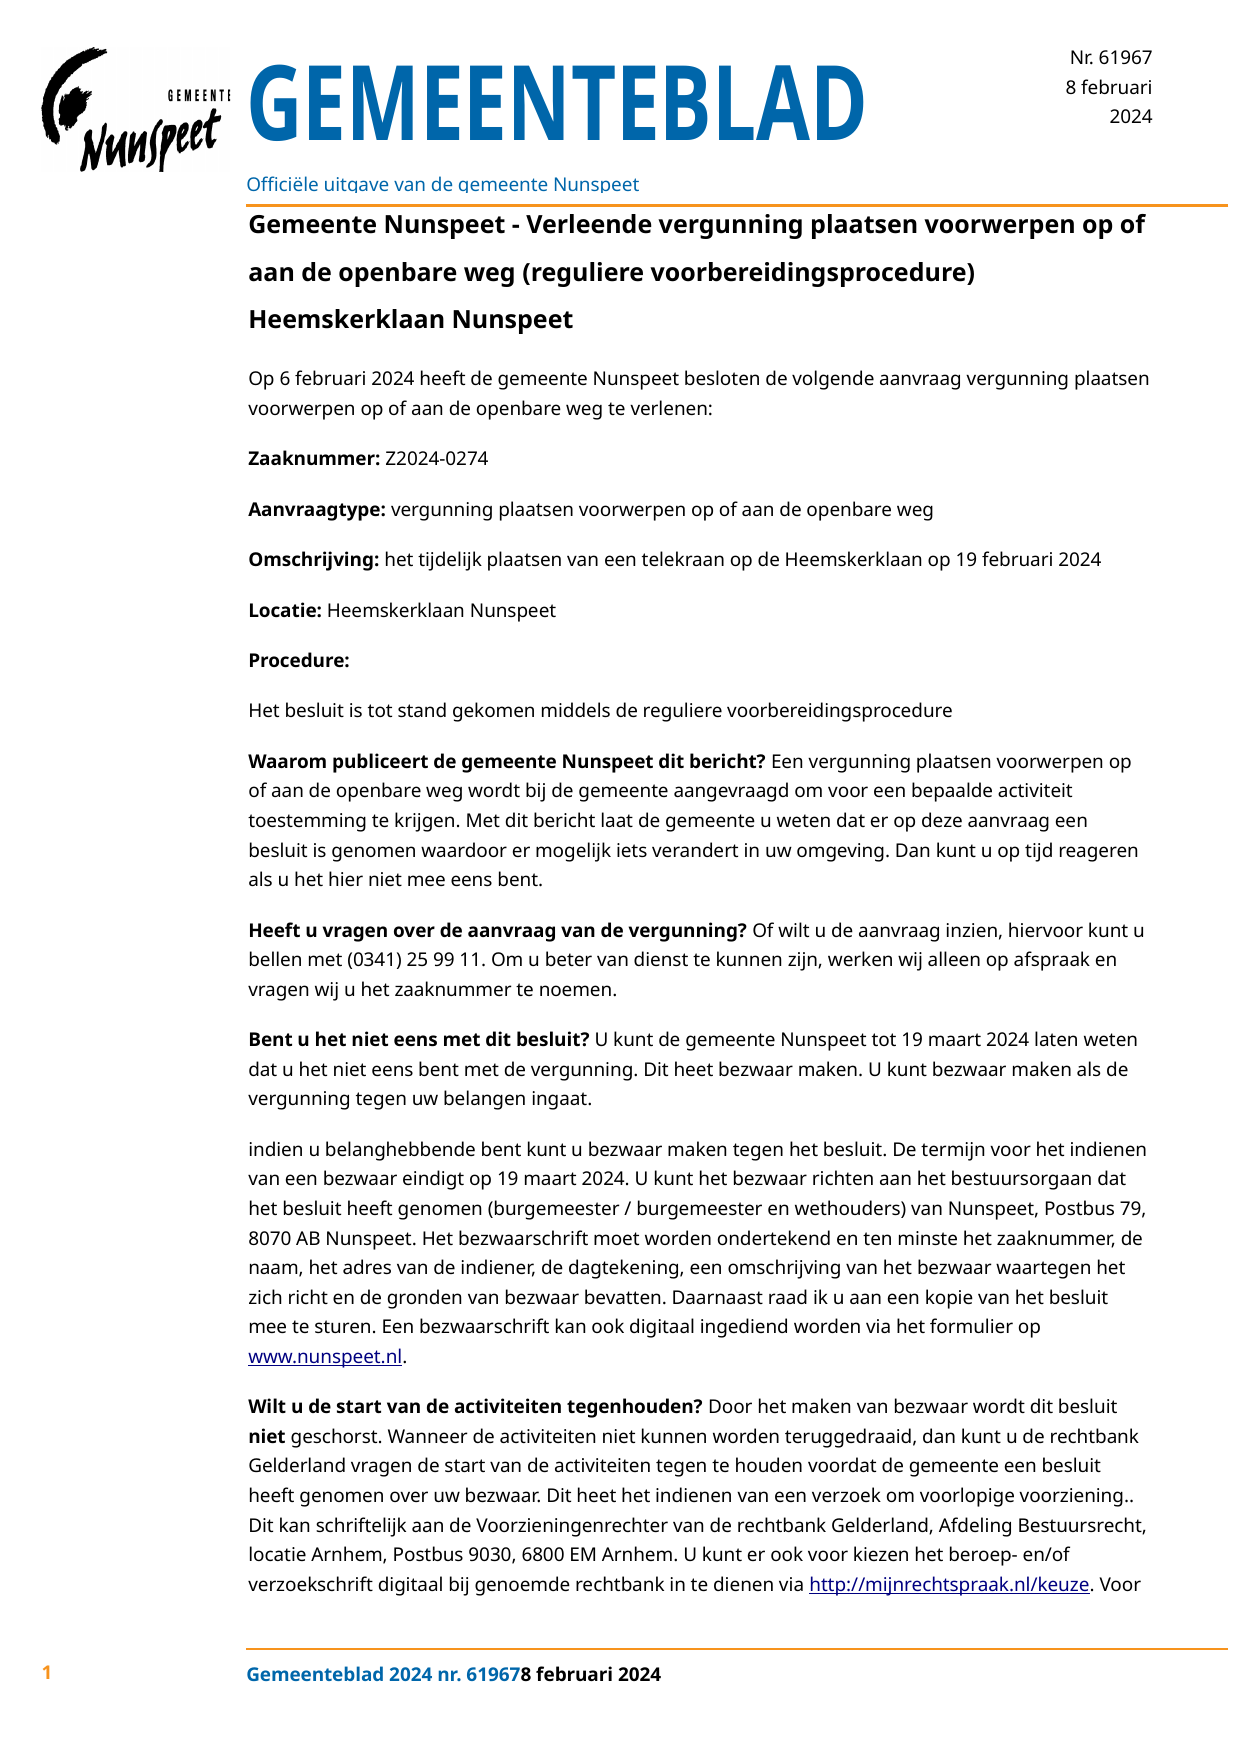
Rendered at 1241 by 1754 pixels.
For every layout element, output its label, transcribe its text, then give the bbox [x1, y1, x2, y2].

text Wilt u de start van de activiteiten tegenhouden? Door het maken van bezwaar wordt dit besluit niet geschorst. Wanneer de activiteiten niet kunnen worden teruggedraaid, dan kunt u de rechtbank Gelderland vragen de start van de activiteiten tegen te houden voordat de gemeente een besluit heeft genomen over uw bezwaar. Dit heet het indienen van een verzoek om voorlopige voorziening.. Dit kan schriftelijk aan de Voorzieningenrechter van de rechtbank Gelderland, Afdeling Bestuursrecht, locatie Arnhem, Postbus 9030, 6800 EM Arnhem. U kunt er ook voor kiezen het beroep- en/of verzoekschrift digitaal bij genoemde rechtbank in te dienen via http://mijnrechtspraak.nl/keuze. Voor [248, 1393, 1152, 1597]
text Gemeente Nunspeet - Verleende vergunning plaatsen voorwerpen op of aan de openbare weg (reguliere voorbereidingsprocedure) Heemskerklaan Nunspeet [248, 207, 1152, 336]
picture [41, 47, 231, 172]
text Waarom publiceert de gemeente Nunspeet dit bericht? Een vergunning plaatsen voorwerpen op of aan de openbare weg wordt bij de gemeente aangevraagd om voor een bepaalde activiteit toestemming te krijgen. Met dit bericht laat de gemeente u weten dat er op deze aanvraag een besluit is genomen waardoor er mogelijk iets verandert in uw omgeving. Dan kunt u op tijd reageren als u het hier niet mee eens bent. [248, 748, 1152, 892]
text Bent u het niet eens met dit besluit? U kunt de gemeente Nunspeet tot 19 maart 2024 laten weten dat u het niet eens bent met de vergunning. Dit heet bezwaar maken. U kunt bezwaar maken als de vergunning tegen uw belangen ingaat. [248, 1026, 1152, 1111]
text Het besluit is tot stand gekomen middels de reguliere voorbereidingsprocedure [248, 698, 1152, 723]
text Zaaknummer: Z2024-0274 [248, 446, 1152, 471]
text Aanvraagtype: vergunning plaatsen voorwerpen op of aan de openbare weg [248, 496, 1152, 522]
text indien u belanghebbende bent kunt u bezwaar maken tegen het besluit. De termijn voor het indienen van een bezwaar eindigt op 19 maart 2024. U kunt het bezwaar richten aan het bestuursorgaan dat het besluit heeft genomen (burgemeester / burgemeester en wethouders) van Nunspeet, Postbus 79, 8070 AB Nunspeet. Het bezwaarschrift moet worden ondertekend en ten minste het zaaknummer, de naam, het adres van de indiener, de dagtekening, een omschrijving van het bezwaar waartegen het zich richt en de gronden van bezwaar bevatten. Daarnaast raad ik u aan een kopie van het besluit mee te sturen. Een bezwaarschrift kan ook digitaal ingediend worden via het formulier op www.nunspeet.nl. [248, 1136, 1152, 1369]
text Heeft u vragen over de aanvraag van de vergunning? Of wilt u de aanvraag inzien, hiervoor kunt u bellen met (0341) 25 99 11. Om u beter van dienst te kunnen zijn, werken wij alleen op afspraak en vragen wij u het zaaknummer te noemen. [248, 917, 1152, 1002]
text Procedure: [248, 647, 1152, 673]
text Omschrijving: het tijdelijk plaatsen van een telekraan op de Heemskerklaan op 19 februari 2024 [248, 546, 1152, 572]
text Locatie: Heemskerklaan Nunspeet [248, 597, 1152, 622]
text Op 6 februari 2024 heeft de gemeente Nunspeet besloten de volgende aanvraag vergunning plaatsen voorwerpen op of aan de openbare weg te verlenen: [248, 366, 1152, 421]
